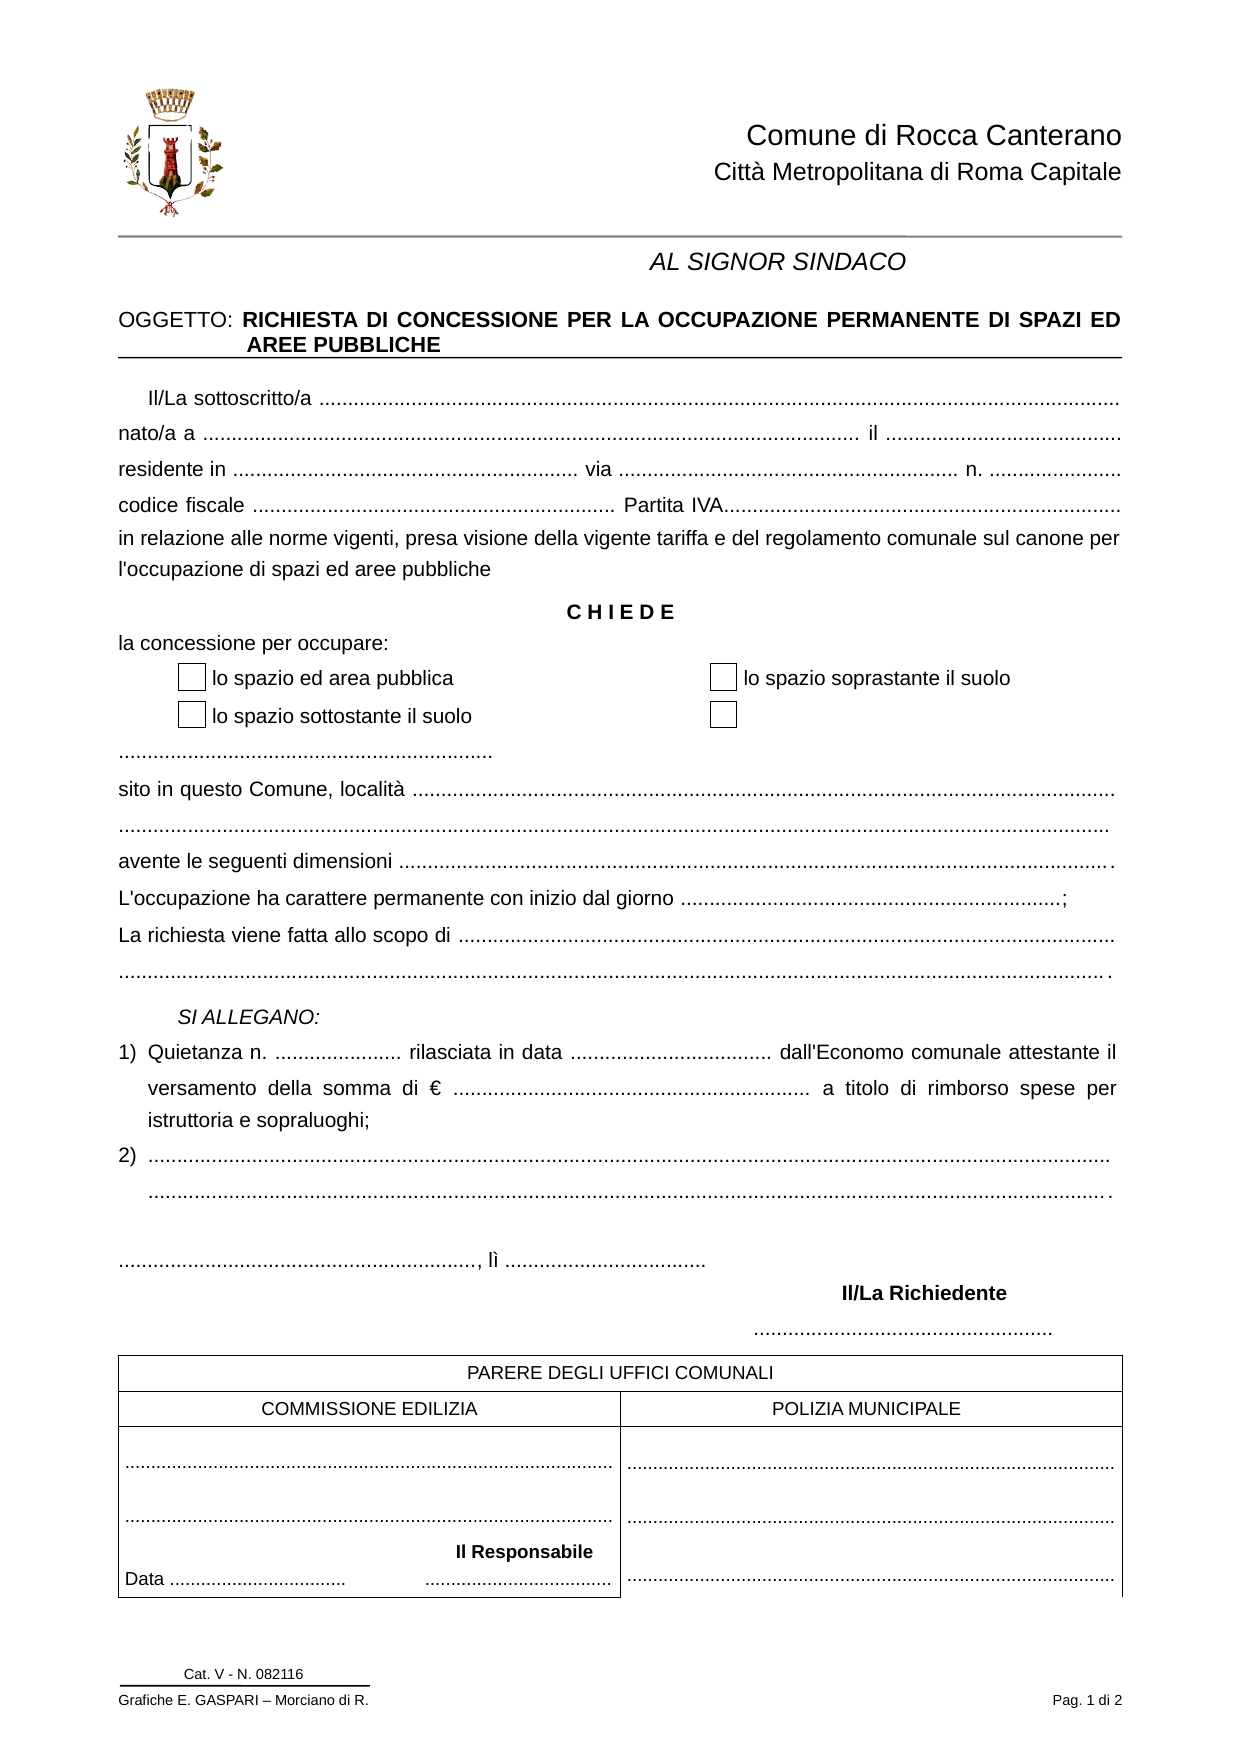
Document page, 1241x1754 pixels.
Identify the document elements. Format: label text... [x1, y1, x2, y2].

picture [122, 87, 224, 219]
text OGGETTO: RICHIESTA DI CONCESSIONE PER LA OCCUPAZIONE PERMANENTE DI SPAZI ED AREE PUBBLICHE [118, 307, 1122, 356]
table_cell Il Responsabile Data .................................. .................................... [119, 1535, 620, 1597]
subtitle C H I E D E [118, 600, 1122, 624]
text SI ALLEGANO: [118, 1005, 1117, 1029]
list Quietanza n. ...................... rilasciata in data ................................... dall'Economo comunale attestante il versamento della somma di € .............................................................. a titolo di rimborso spese per istruttoria e sopraluoghi; [118, 1036, 1117, 1132]
table_cell .............................................................................................. [621, 1427, 1122, 1481]
text la concessione per occupare: [118, 631, 1117, 655]
text Il/La sottoscritto/a ........................................................................................................................................... nato/a a .................................................................................................................. il ......................................... residente in ............................................................ via ........................................................... n. ....................... codice fiscale ............................................................... Partita IVA..................................................................... in relazione alle norme vigenti, presa visione della vigente tariffa e del regolamento comunale sul canone per l'occupazione di spazi ed aree pubbliche [118, 382, 1122, 580]
table_cell .............................................................................................. [621, 1481, 1122, 1535]
table_header PARERE DEGLI UFFICI COMUNALI [119, 1356, 1122, 1391]
text sito in questo Comune, località .......................................................................................................................... ............................................................................................................................................................................ avente le seguenti dimensioni ............................................................................................................................ [118, 773, 1117, 873]
table_cell .............................................................................................. [119, 1481, 620, 1535]
text Comune di Rocca Canterano [224, 118, 1122, 152]
text Città Metropolitana di Roma Capitale [224, 157, 1122, 185]
text L'occupazione ha carattere permanente con inizio dal giorno ..................................................................; [118, 882, 1117, 911]
text .................................................... [753, 1312, 1117, 1341]
table_cell .............................................................................................. [119, 1427, 620, 1481]
text lo spazio ed area pubblica lo spazio soprastante il suolo [118, 662, 1117, 691]
subtitle Il/La Richiedente [842, 1281, 1117, 1305]
table_cell .............................................................................................. [621, 1535, 1122, 1597]
table_cell COMMISSIONE EDILIZIA [119, 1392, 620, 1426]
text lo spazio sottostante il suolo ................................................................. [118, 700, 1117, 764]
list ....................................................................................................................................................................... ....................................................................................................................................................................... [118, 1139, 1117, 1204]
table_cell POLIZIA MUNICIPALE [621, 1392, 1122, 1426]
text La richiesta viene fatta allo scopo di .................................................................................................................. ............................................................................................................................................................................ [118, 919, 1117, 984]
text AL SIGNOR SINDACO [650, 247, 1122, 276]
text .............................................................., lì ................................... [118, 1244, 1117, 1272]
